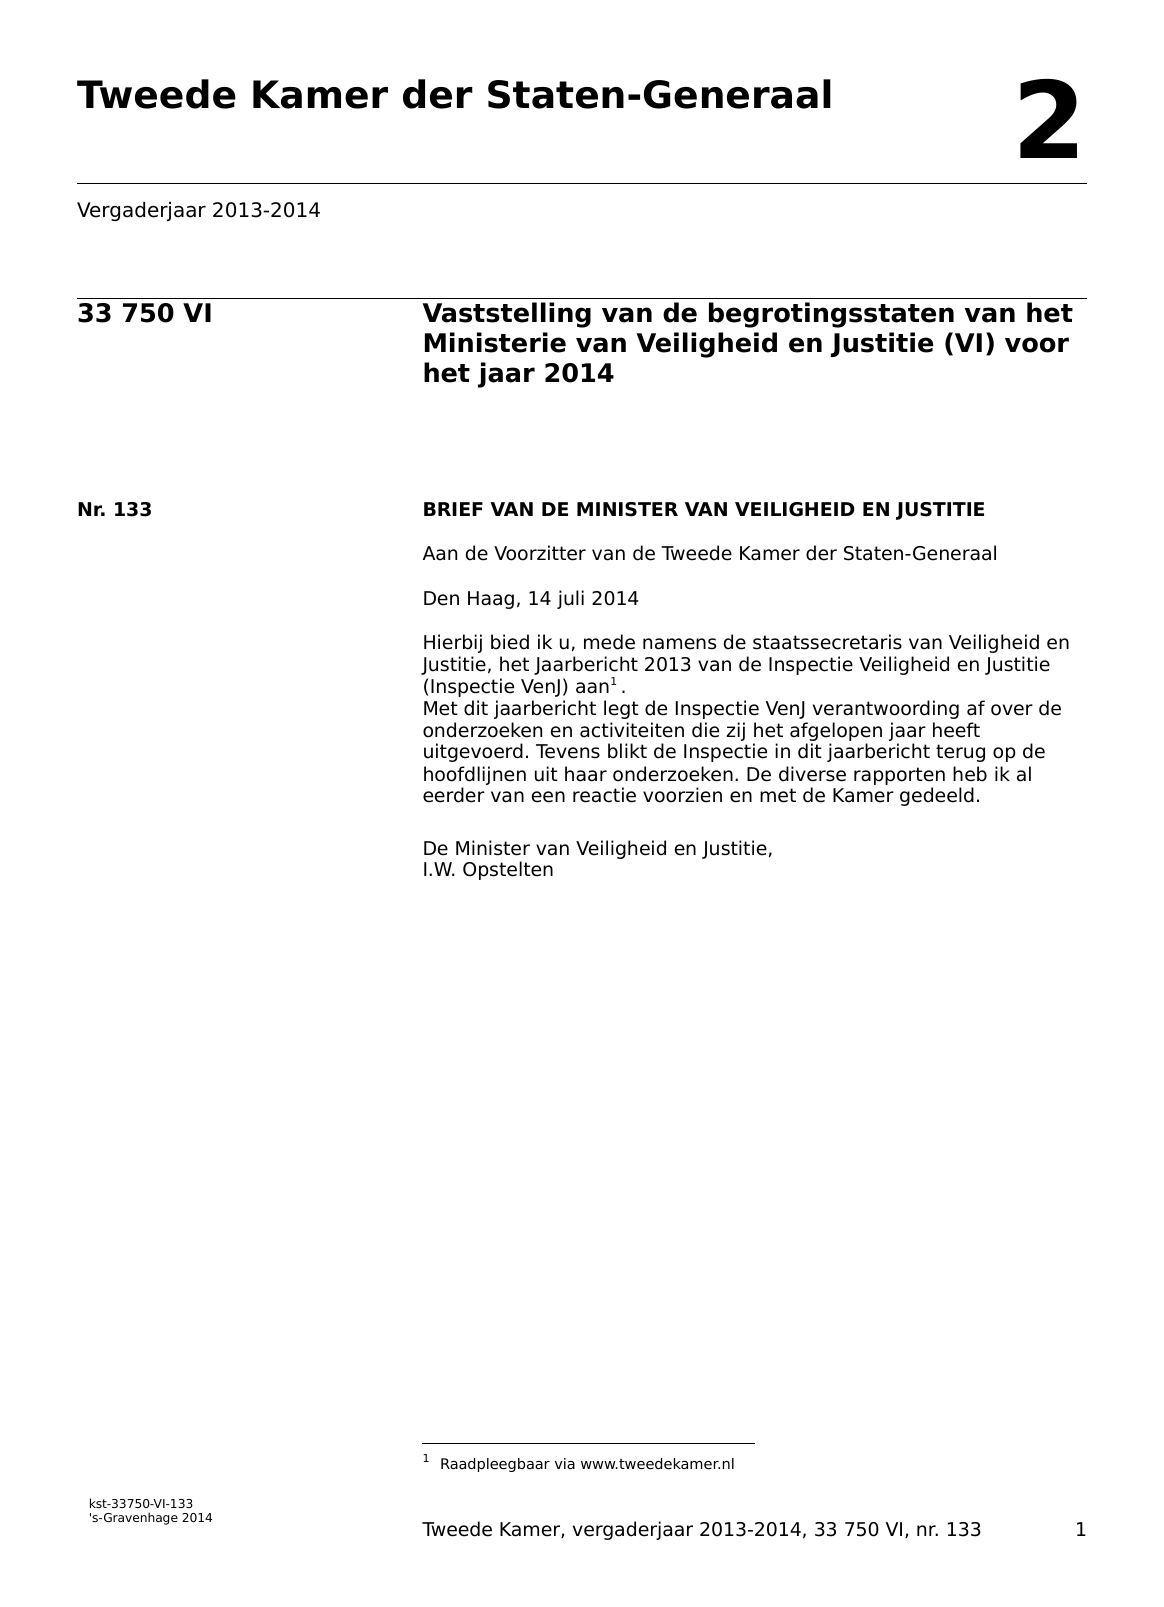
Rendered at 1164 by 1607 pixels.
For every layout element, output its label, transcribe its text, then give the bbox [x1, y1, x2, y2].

subtitle Nr. 133 BRIEF VAN DE MINISTER VAN VEILIGHEID EN JUSTITIE [77, 499, 1087, 521]
table_header Tweede Kamer der Staten-Generaal [77, 59, 886, 183]
text Aan de Voorzitter van de Tweede Kamer der Staten-Generaal [422, 543, 1087, 565]
text Den Haag, 14 juli 2014 [422, 587, 1087, 609]
text Met dit jaarbericht legt de Inspectie VenJ verantwoording af over de onderzoeken en activiteiten die zij het afgelopen jaar heeft uitgevoerd. Tevens blikt de Inspectie in dit jaarbericht terug op de hoofdlijnen uit haar onderzoeken. De diverse rapporten heb ik al eerder van een reactie voorzien en met de Kamer gedeeld. [422, 697, 1087, 807]
text De Minister van Veiligheid en Justitie, I.W. Opstelten [422, 837, 1087, 881]
text Hierbij bied ik u, mede namens de staatssecretaris van Veiligheid en Justitie, het Jaarbericht 2013 van de Inspectie Veiligheid en Justitie (Inspectie VenJ) aan. [422, 632, 1087, 697]
text 's-Gravenhage 2014 [88, 1511, 323, 1525]
subtitle 33 750 VI Vaststelling van de begrotingsstaten van het Ministerie van Veiligheid en Justitie (VI) voor het jaar 2014 [77, 299, 1087, 388]
table_header 2 [886, 59, 1087, 183]
text kst-33750-VI-133 [88, 1497, 323, 1511]
text Raadpleegbaar via www.tweedekamer.nl [422, 1452, 1087, 1474]
table_cell Vergaderjaar 2013-2014 [77, 184, 1087, 298]
